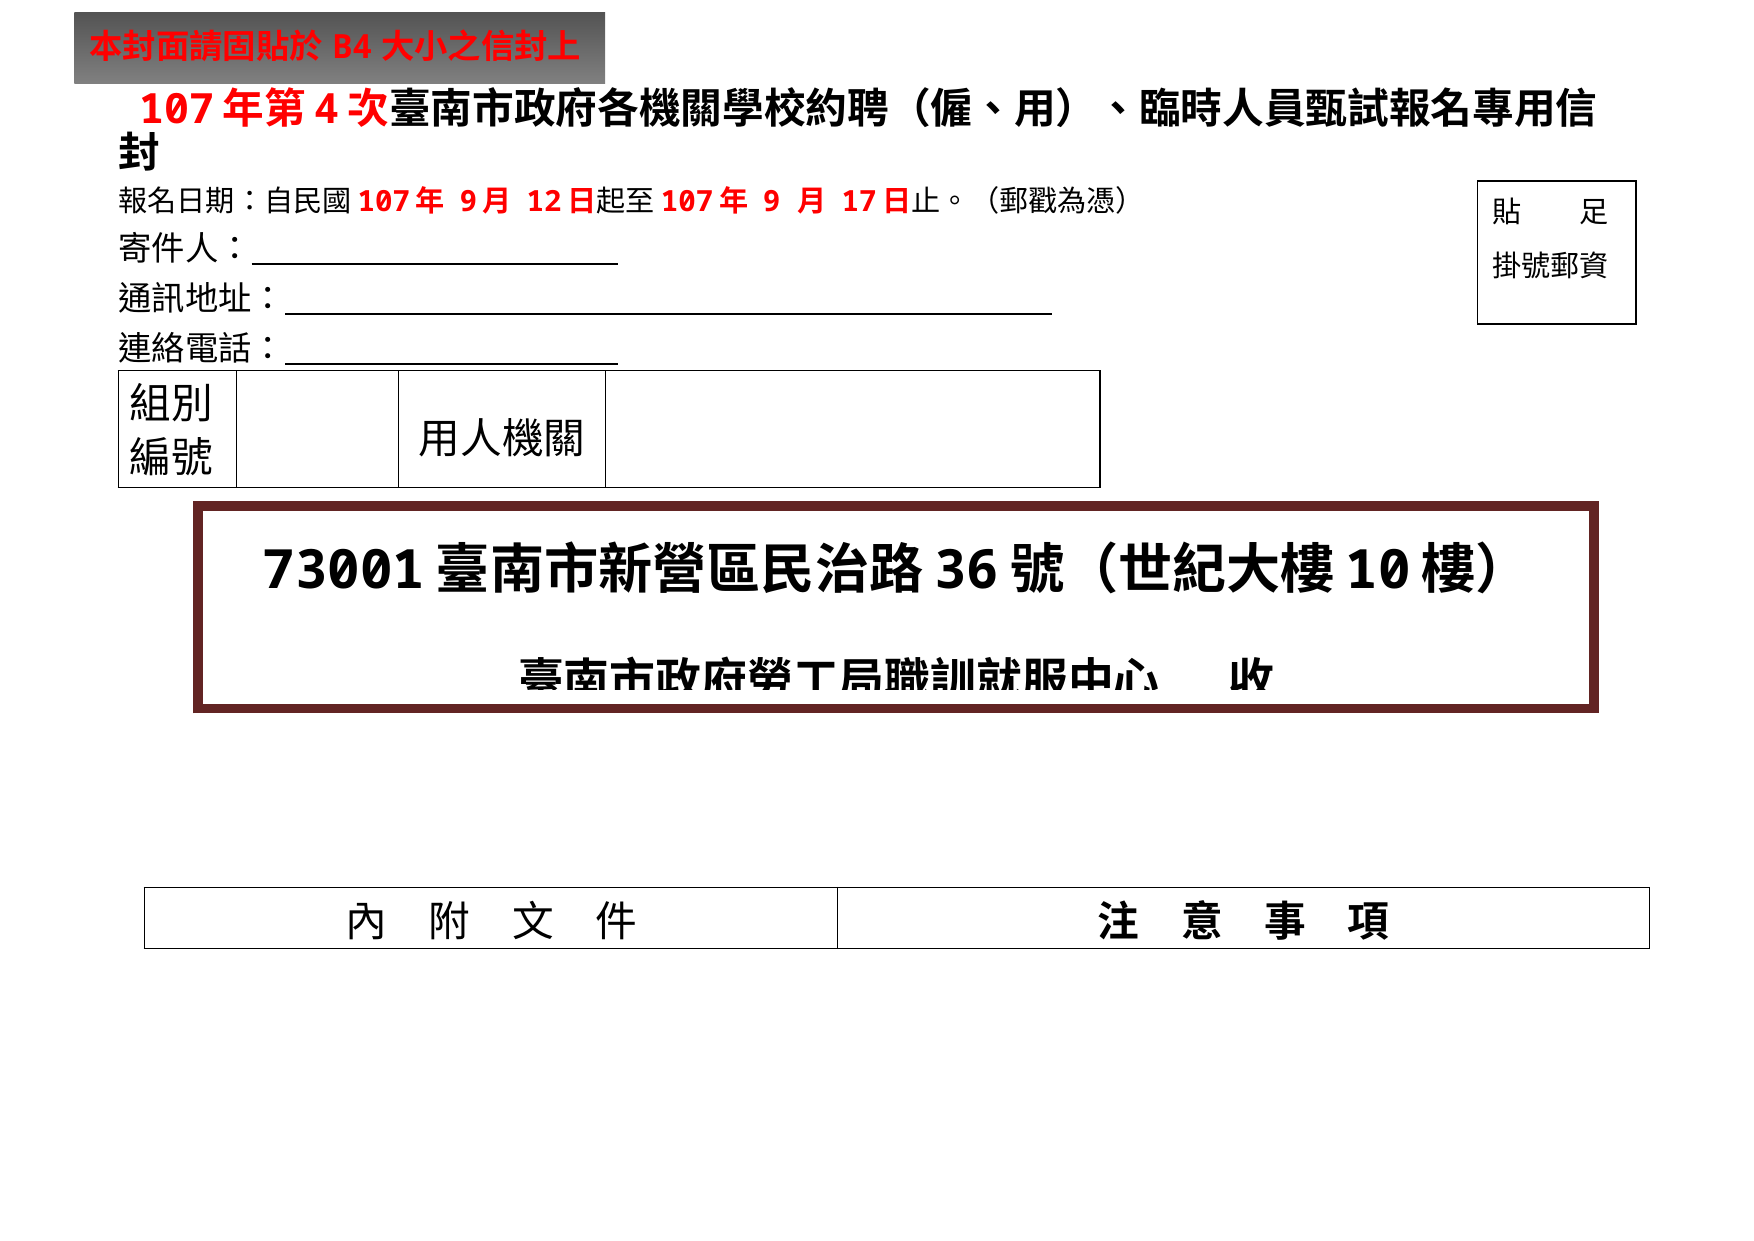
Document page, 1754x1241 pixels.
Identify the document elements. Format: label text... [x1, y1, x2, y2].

text 通訊地址： [118, 270, 1477, 320]
text 73001臺南市新營區民治路36號（世紀大樓10樓） [225, 526, 1567, 604]
text 報名日期：自民國107年 9月 12日起至107年 9 月 17日止。（郵戳為憑） [118, 176, 1636, 220]
table_header 注 意 事 項 [838, 888, 1649, 948]
text 寄件人： [118, 220, 1477, 270]
text 臺南市政府勞工局職訓就服中心 收 [225, 643, 1567, 689]
text 連絡電話： [118, 320, 1636, 370]
table_header 內 附 文 件 [145, 888, 837, 948]
table_header 用人機關 [399, 371, 605, 487]
table_header [606, 371, 1099, 487]
text 107年第4次臺南市政府各機關學校約聘（僱、用）、臨時人員甄試報名專用信封 [118, 89, 1636, 176]
table_header [237, 371, 398, 487]
table_header 組別編號 [119, 371, 236, 487]
